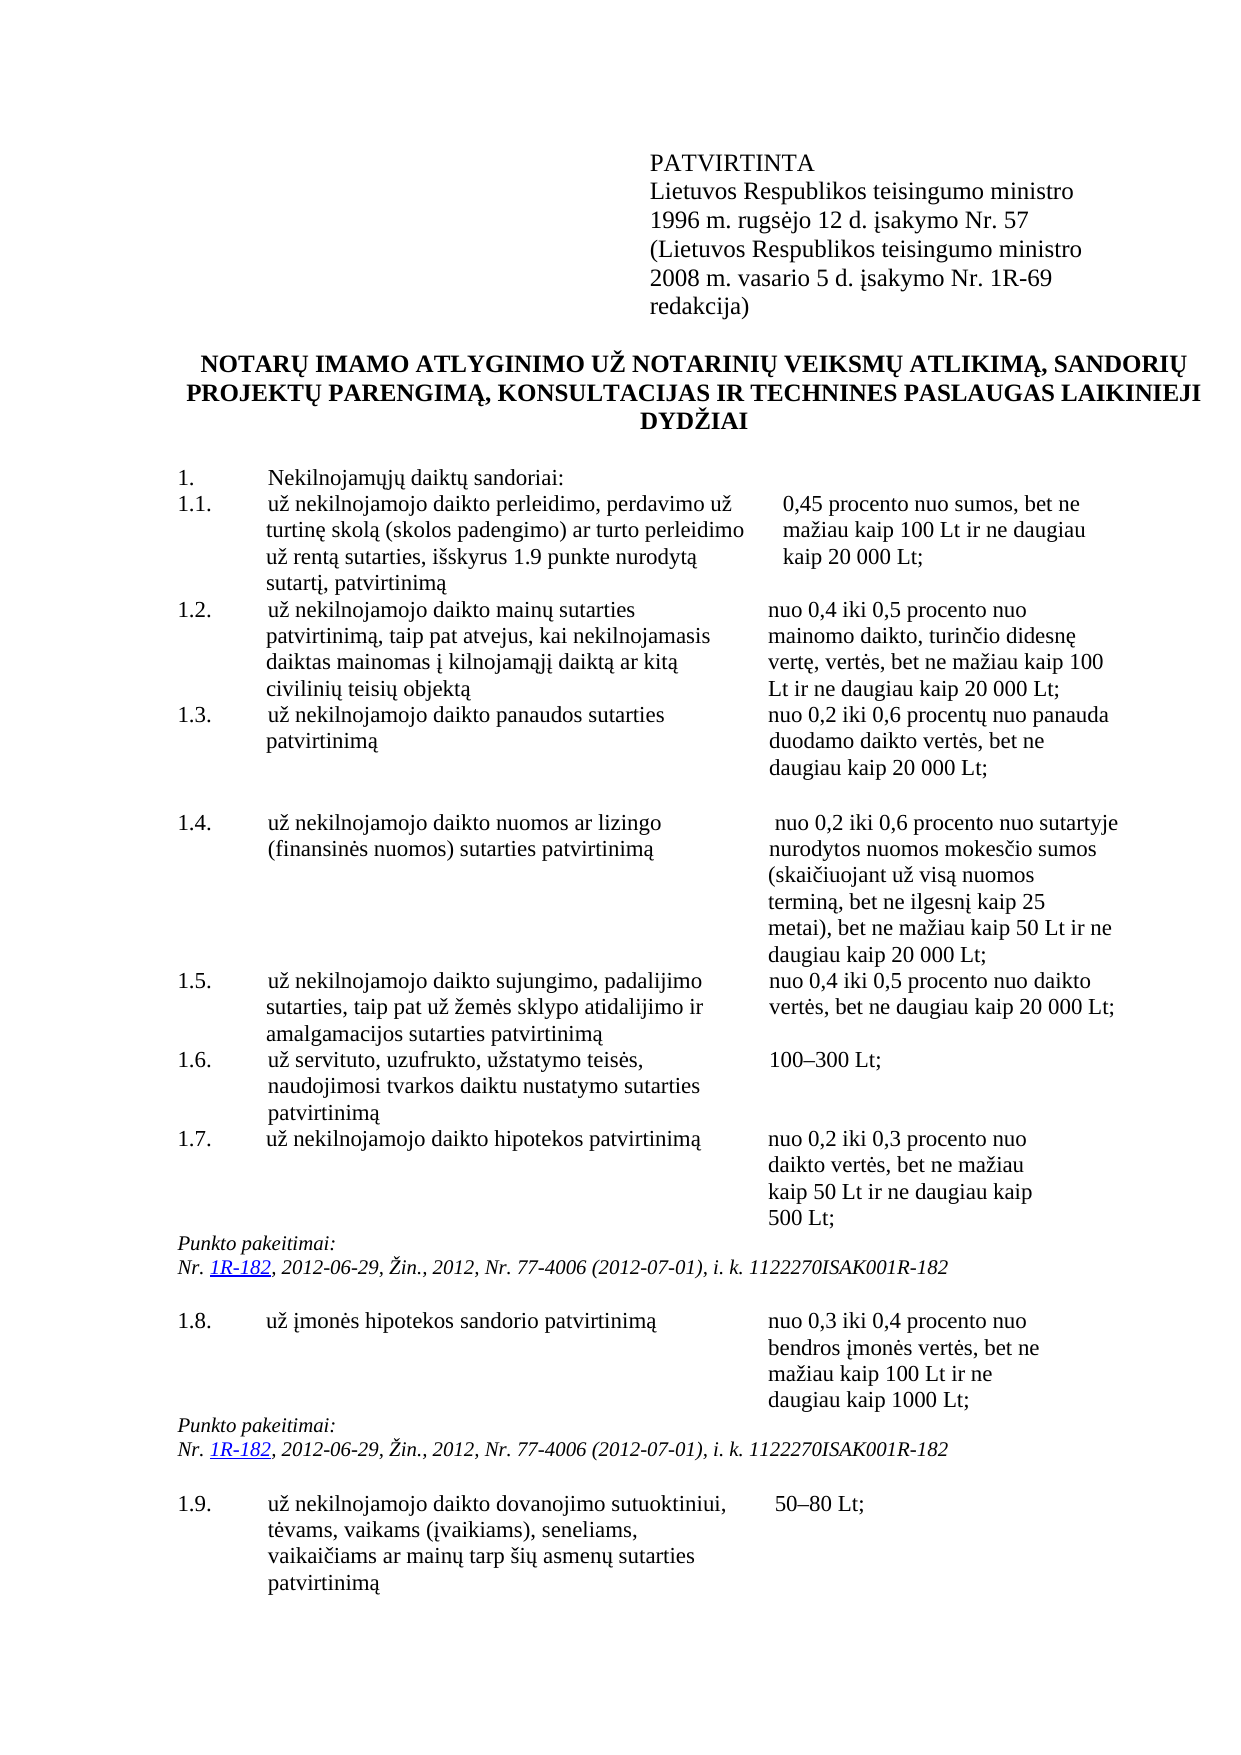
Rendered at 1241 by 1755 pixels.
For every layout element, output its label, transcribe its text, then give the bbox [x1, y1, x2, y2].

text daiktas mainomas į kilnojamąjį daiktą ar kitą vertę, vertės, bet ne mažiau kaip 100 [177, 648, 1211, 675]
text (skaičiuojant už visą nuomos [177, 862, 1211, 888]
text daugiau kaip 1000 Lt; [177, 1386, 1211, 1413]
text 1.5. už nekilnojamojo daikto sujungimo, padalijimo nuo 0,4 iki 0,5 procento nuo daikto [177, 967, 1211, 993]
text Punkto pakeitimai: [177, 1231, 1211, 1254]
text 1.9. už nekilnojamojo daikto dovanojimo sutuoktiniui, 50–80 Lt; [177, 1490, 1211, 1516]
text naudojimosi tvarkos daiktu nustatymo sutarties [177, 1072, 1211, 1099]
text Nr. 1R-182, 2012-06-29, Žin., 2012, Nr. 77-4006 (2012-07-01), i. k. 1122270ISAK001R-182 [177, 1254, 1211, 1279]
text patvirtinimą [177, 1569, 1211, 1595]
text terminą, bet ne ilgesnį kaip 25 [177, 888, 1211, 914]
text mažiau kaip 100 Lt ir ne [177, 1360, 1211, 1386]
text 2008 m. vasario 5 d. įsakymo Nr. 1R-69 [649, 263, 1211, 291]
text Nr. 1R-182, 2012-06-29, Žin., 2012, Nr. 77-4006 (2012-07-01), i. k. 1122270ISAK001R-182 [177, 1437, 1211, 1461]
text patvirtinimą, taip pat atvejus, kai nekilnojamasis mainomo daikto, turinčio didesnę [177, 622, 1211, 648]
text (Lietuvos Respublikos teisingumo ministro [649, 234, 1211, 263]
text daugiau kaip 20 000 Lt; [177, 754, 1211, 780]
text civilinių teisių objektą Lt ir ne daugiau kaip 20 000 Lt; [177, 675, 1211, 701]
text 1.7. už nekilnojamojo daikto hipotekos patvirtinimą nuo 0,2 iki 0,3 procento nuo [177, 1125, 1211, 1151]
text 1.8. už įmonės hipotekos sandorio patvirtinimą nuo 0,3 iki 0,4 procento nuo [177, 1307, 1211, 1334]
text patvirtinimą [177, 1099, 1211, 1125]
text daugiau kaip 20 000 Lt; [177, 941, 1211, 967]
text 1996 m. rugsėjo 12 d. įsakymo Nr. 57 [649, 205, 1211, 234]
text daikto vertės, bet ne mažiau [177, 1151, 1211, 1178]
text 1.4. už nekilnojamojo daikto nuomos ar lizingo nuo 0,2 iki 0,6 procento nuo sutartyje [177, 809, 1211, 835]
text 1. Nekilnojamųjų daiktų sandoriai: [177, 464, 1211, 490]
text patvirtinimą duodamo daikto vertės, bet ne [177, 727, 1211, 754]
text 1.3. už nekilnojamojo daikto panaudos sutarties nuo 0,2 iki 0,6 procentų nuo panauda [177, 701, 1211, 727]
text (finansinės nuomos) sutarties patvirtinimą nurodytos nuomos mokesčio sumos [177, 835, 1211, 862]
text PATVIRTINTA [649, 148, 1211, 176]
text 1.2. už nekilnojamojo daikto mainų sutarties nuo 0,4 iki 0,5 procento nuo [177, 596, 1211, 622]
text kaip 50 Lt ir ne daugiau kaip [177, 1178, 1211, 1204]
text NOTARŲ IMAMO ATLYGINIMO UŽ NOTARINIŲ VEIKSMŲ ATLIKIMĄ, SANDORIŲ PROJEKTŲ PARENGIMĄ, KONSULTACIJAS IR TECHNINES PASLAUGAS LAIKINIEJI DYDŽIAI [177, 349, 1211, 435]
text bendros įmonės vertės, bet ne [177, 1334, 1211, 1360]
text Lietuvos Respublikos teisingumo ministro [649, 176, 1211, 205]
text 1.6. už servituto, uzufrukto, užstatymo teisės, 100–300 Lt; [177, 1046, 1211, 1072]
text redakcija) [649, 291, 1211, 320]
text 1.1. už nekilnojamojo daikto perleidimo, perdavimo už 0,45 procento nuo sumos, bet ne [177, 490, 1211, 517]
text Punkto pakeitimai: [177, 1413, 1211, 1437]
text tėvams, vaikams (įvaikiams), seneliams, [177, 1516, 1211, 1542]
text sutartį, patvirtinimą [177, 569, 1211, 596]
text amalgamacijos sutarties patvirtinimą [177, 1020, 1211, 1046]
text sutarties, taip pat už žemės sklypo atidalijimo ir vertės, bet ne daugiau kaip 20 000 Lt; [177, 993, 1211, 1020]
text turtinę skolą (skolos padengimo) ar turto perleidimo mažiau kaip 100 Lt ir ne daugiau [177, 517, 1211, 543]
text vaikaičiams ar mainų tarp šių asmenų sutarties [177, 1542, 1211, 1569]
text 500 Lt; [177, 1204, 1211, 1231]
text metai), bet ne mažiau kaip 50 Lt ir ne [177, 914, 1211, 941]
text už rentą sutarties, išskyrus 1.9 punkte nurodytą kaip 20 000 Lt; [177, 543, 1211, 569]
